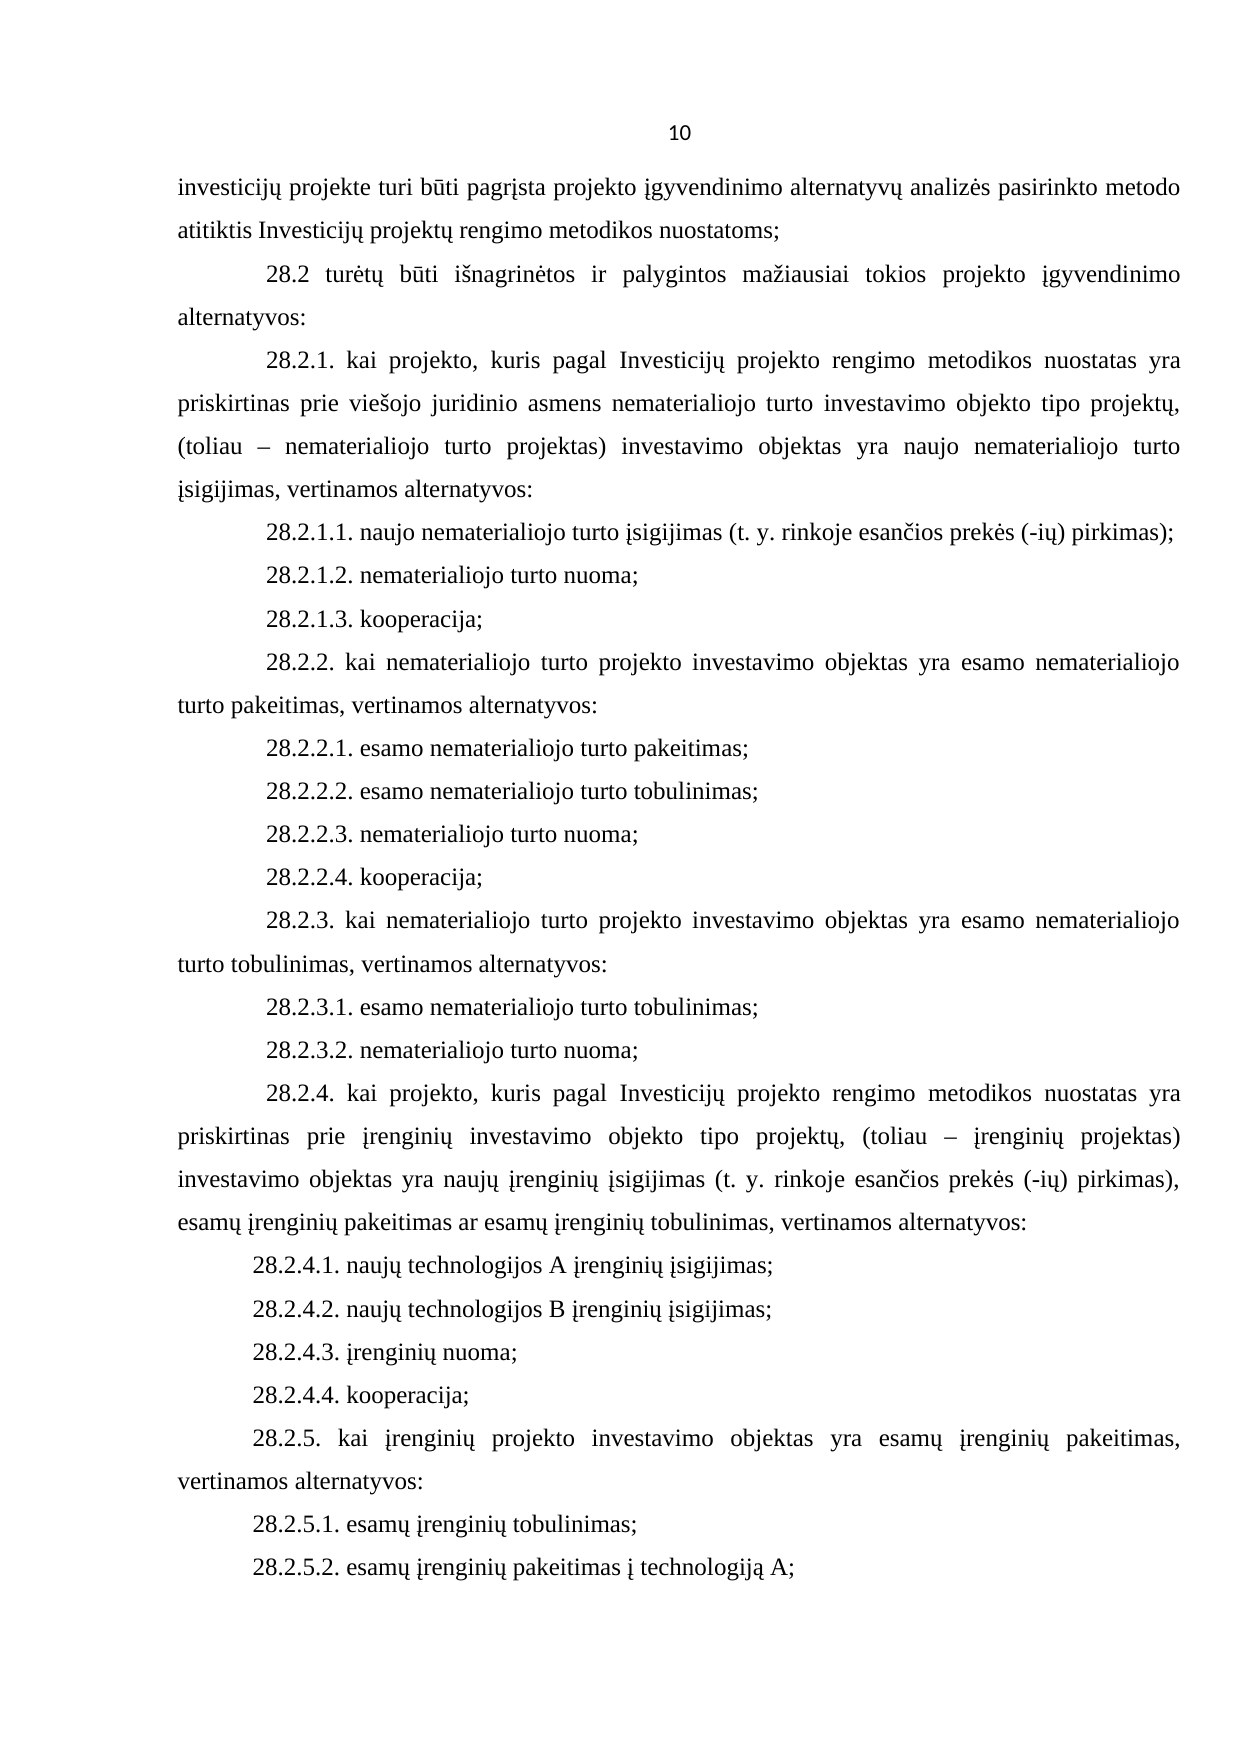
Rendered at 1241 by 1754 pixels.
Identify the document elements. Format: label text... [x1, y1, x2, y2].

text 28.2.3.1. esamo nematerialiojo turto tobulinimas; [177, 992, 1181, 1021]
text 28.2.2.2. esamo nematerialiojo turto tobulinimas; [177, 776, 1181, 805]
text 28.2.1.3. kooperacija; [177, 604, 1181, 632]
text 28.2.1.2. nematerialiojo turto nuoma; [177, 561, 1181, 589]
text 28.2.5.2. esamų įrenginių pakeitimas į technologiją A; [177, 1552, 1181, 1581]
text 28.2.5.1. esamų įrenginių tobulinimas; [177, 1509, 1181, 1538]
text 28.2.2.3. nematerialiojo turto nuoma; [177, 819, 1181, 848]
text 28.2.2.4. kooperacija; [177, 862, 1181, 891]
text 28.2.5. kai įrenginių projekto investavimo objektas yra esamų įrenginių pakeitimas, vertinamos alternatyvos: [177, 1423, 1181, 1495]
text 28.2.4.1. naujų technologijos A įrenginių įsigijimas; [177, 1251, 1181, 1279]
text 28.2.3.2. nematerialiojo turto nuoma; [177, 1035, 1181, 1064]
text 28.2.3. kai nematerialiojo turto projekto investavimo objektas yra esamo nematerialiojo turto tobulinimas, vertinamos alternatyvos: [177, 906, 1181, 977]
text 28.2.4. kai projekto, kuris pagal Investicijų projekto rengimo metodikos nuostatas yra priskirtinas prie įrenginių investavimo objekto tipo projektų, (toliau – įrenginių projektas) investavimo objektas yra naujų įrenginių įsigijimas (t. y. rinkoje esančios prekės (-ių) pirkimas), esamų įrenginių pakeitimas ar esamų įrenginių tobulinimas, vertinamos alternatyvos: [177, 1078, 1181, 1236]
text 28.2.1. kai projekto, kuris pagal Investicijų projekto rengimo metodikos nuostatas yra priskirtinas prie viešojo juridinio asmens nematerialiojo turto investavimo objekto tipo projektų, (toliau – nematerialiojo turto projektas) investavimo objektas yra naujo nematerialiojo turto įsigijimas, vertinamos alternatyvos: [177, 345, 1181, 503]
text 28.2.2.1. esamo nematerialiojo turto pakeitimas; [177, 733, 1181, 762]
text investicijų projekte turi būti pagrįsta projekto įgyvendinimo alternatyvų analizės pasirinkto metodo atitiktis Investicijų projektų rengimo metodikos nuostatoms; [177, 172, 1181, 244]
text 28.2.4.2. naujų technologijos B įrenginių įsigijimas; [177, 1294, 1181, 1322]
text 28.2 turėtų būti išnagrinėtos ir palygintos mažiausiai tokios projekto įgyvendinimo alternatyvos: [177, 259, 1181, 331]
text 28.2.2. kai nematerialiojo turto projekto investavimo objektas yra esamo nematerialiojo turto pakeitimas, vertinamos alternatyvos: [177, 647, 1181, 719]
text 28.2.4.3. įrenginių nuoma; [177, 1337, 1181, 1366]
text 28.2.4.4. kooperacija; [177, 1380, 1181, 1409]
text 28.2.1.1. naujo nematerialiojo turto įsigijimas (t. y. rinkoje esančios prekės (-ių) pirkimas); [177, 517, 1181, 546]
